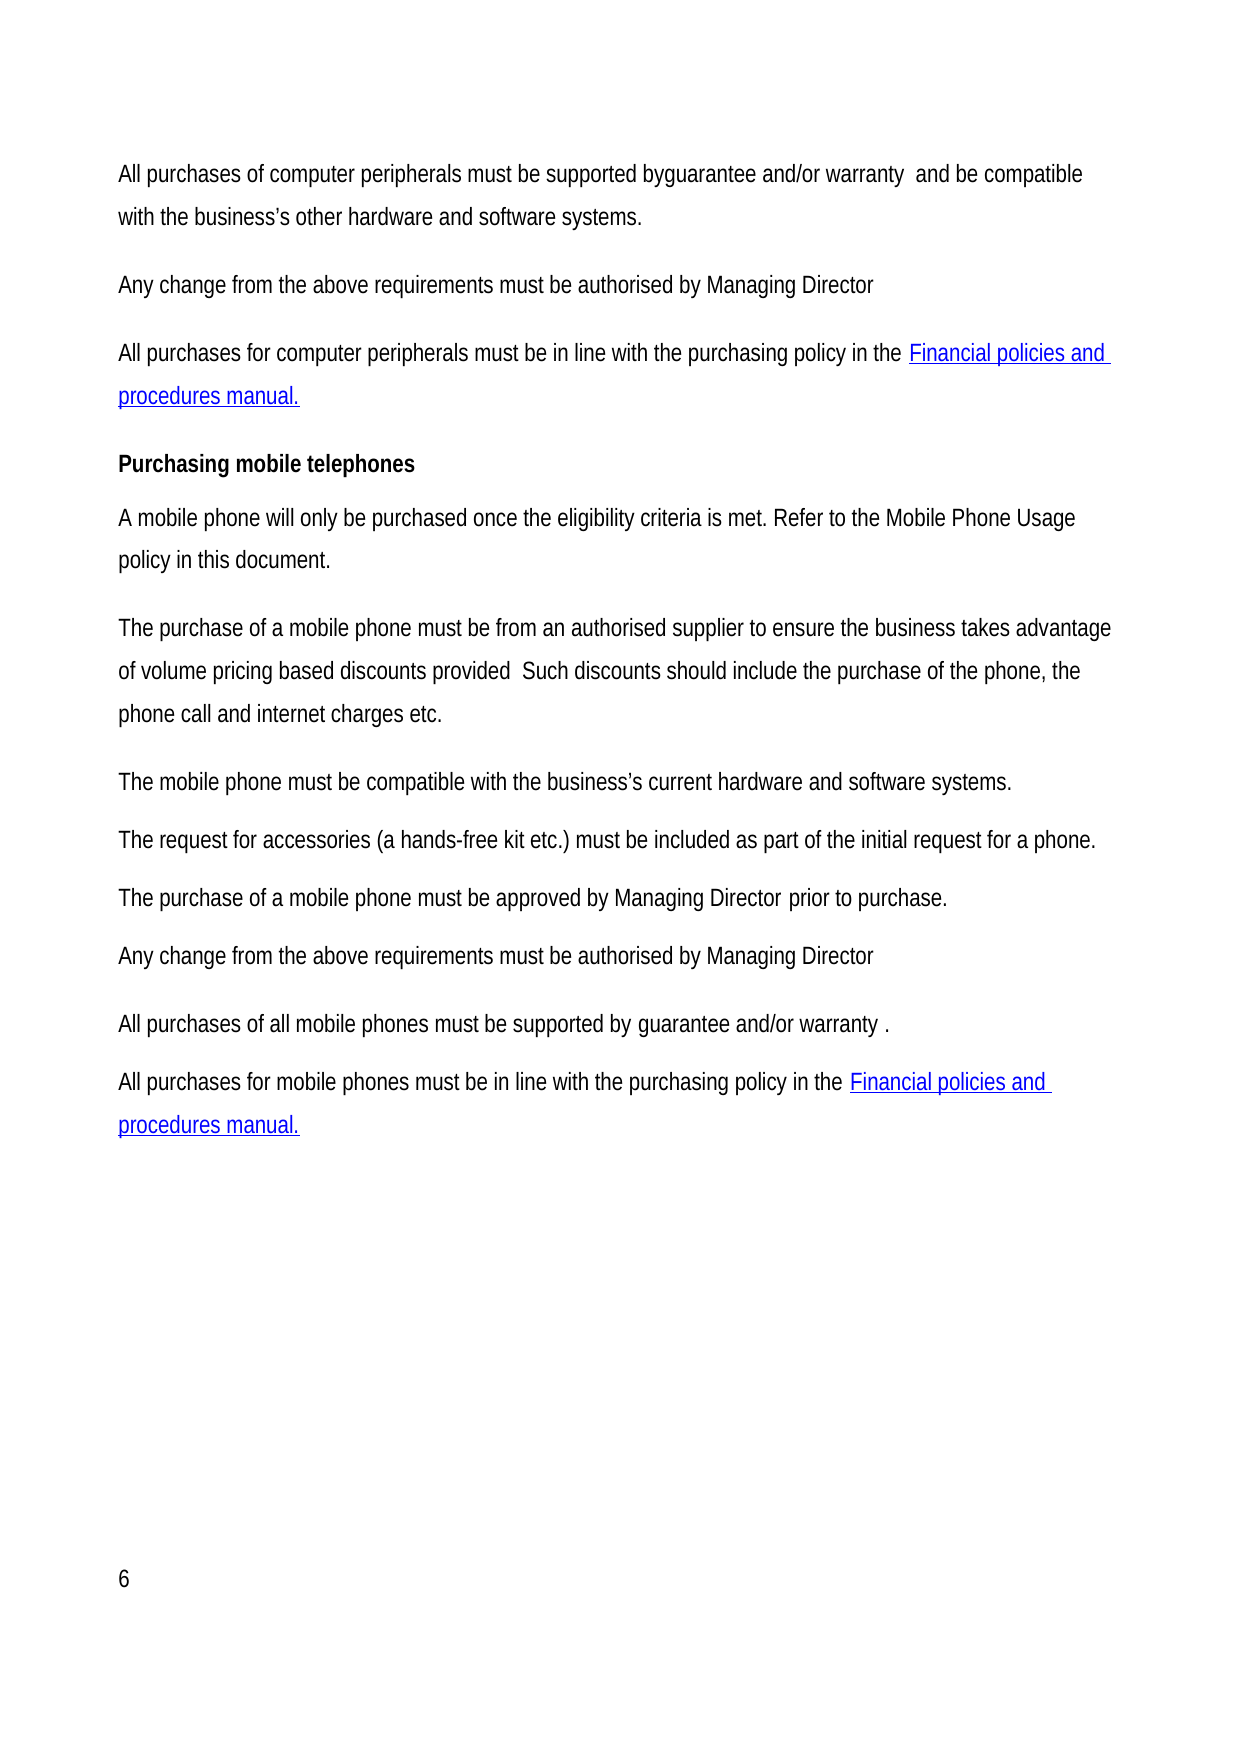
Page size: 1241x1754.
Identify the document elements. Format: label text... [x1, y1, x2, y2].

subtitle Purchasing mobile telephones [118, 449, 1122, 477]
text All purchases for computer peripherals must be in line with the purchasing policy in the Financial policies and procedures manual. [118, 338, 1122, 409]
text All purchases of all mobile phones must be supported by guarantee and/or warranty . [118, 1009, 1122, 1037]
text All purchases of computer peripherals must be supported byguarantee and/or warranty and be compatible with the business’s other hardware and software systems. [118, 159, 1122, 231]
text The mobile phone must be compatible with the business’s current hardware and software systems. [118, 767, 1122, 796]
text Any change from the above requirements must be authorised by Managing Director [118, 270, 1122, 299]
text Any change from the above requirements must be authorised by Managing Director [118, 941, 1122, 969]
text All purchases for mobile phones must be in line with the purchasing policy in the Financial policies and procedures manual. [118, 1067, 1122, 1138]
text The purchase of a mobile phone must be approved by Managing Director prior to purchase. [118, 883, 1122, 912]
text A mobile phone will only be purchased once the eligibility criteria is met. Refer to the Mobile Phone Usage policy in this document. [118, 502, 1122, 574]
text The request for accessories (a hands-free kit etc.) must be included as part of the initial request for a phone. [118, 825, 1122, 854]
text The purchase of a mobile phone must be from an authorised supplier to ensure the business takes advantage of volume pricing based discounts provided Such discounts should include the purchase of the phone, the phone call and internet charges etc. [118, 613, 1122, 728]
